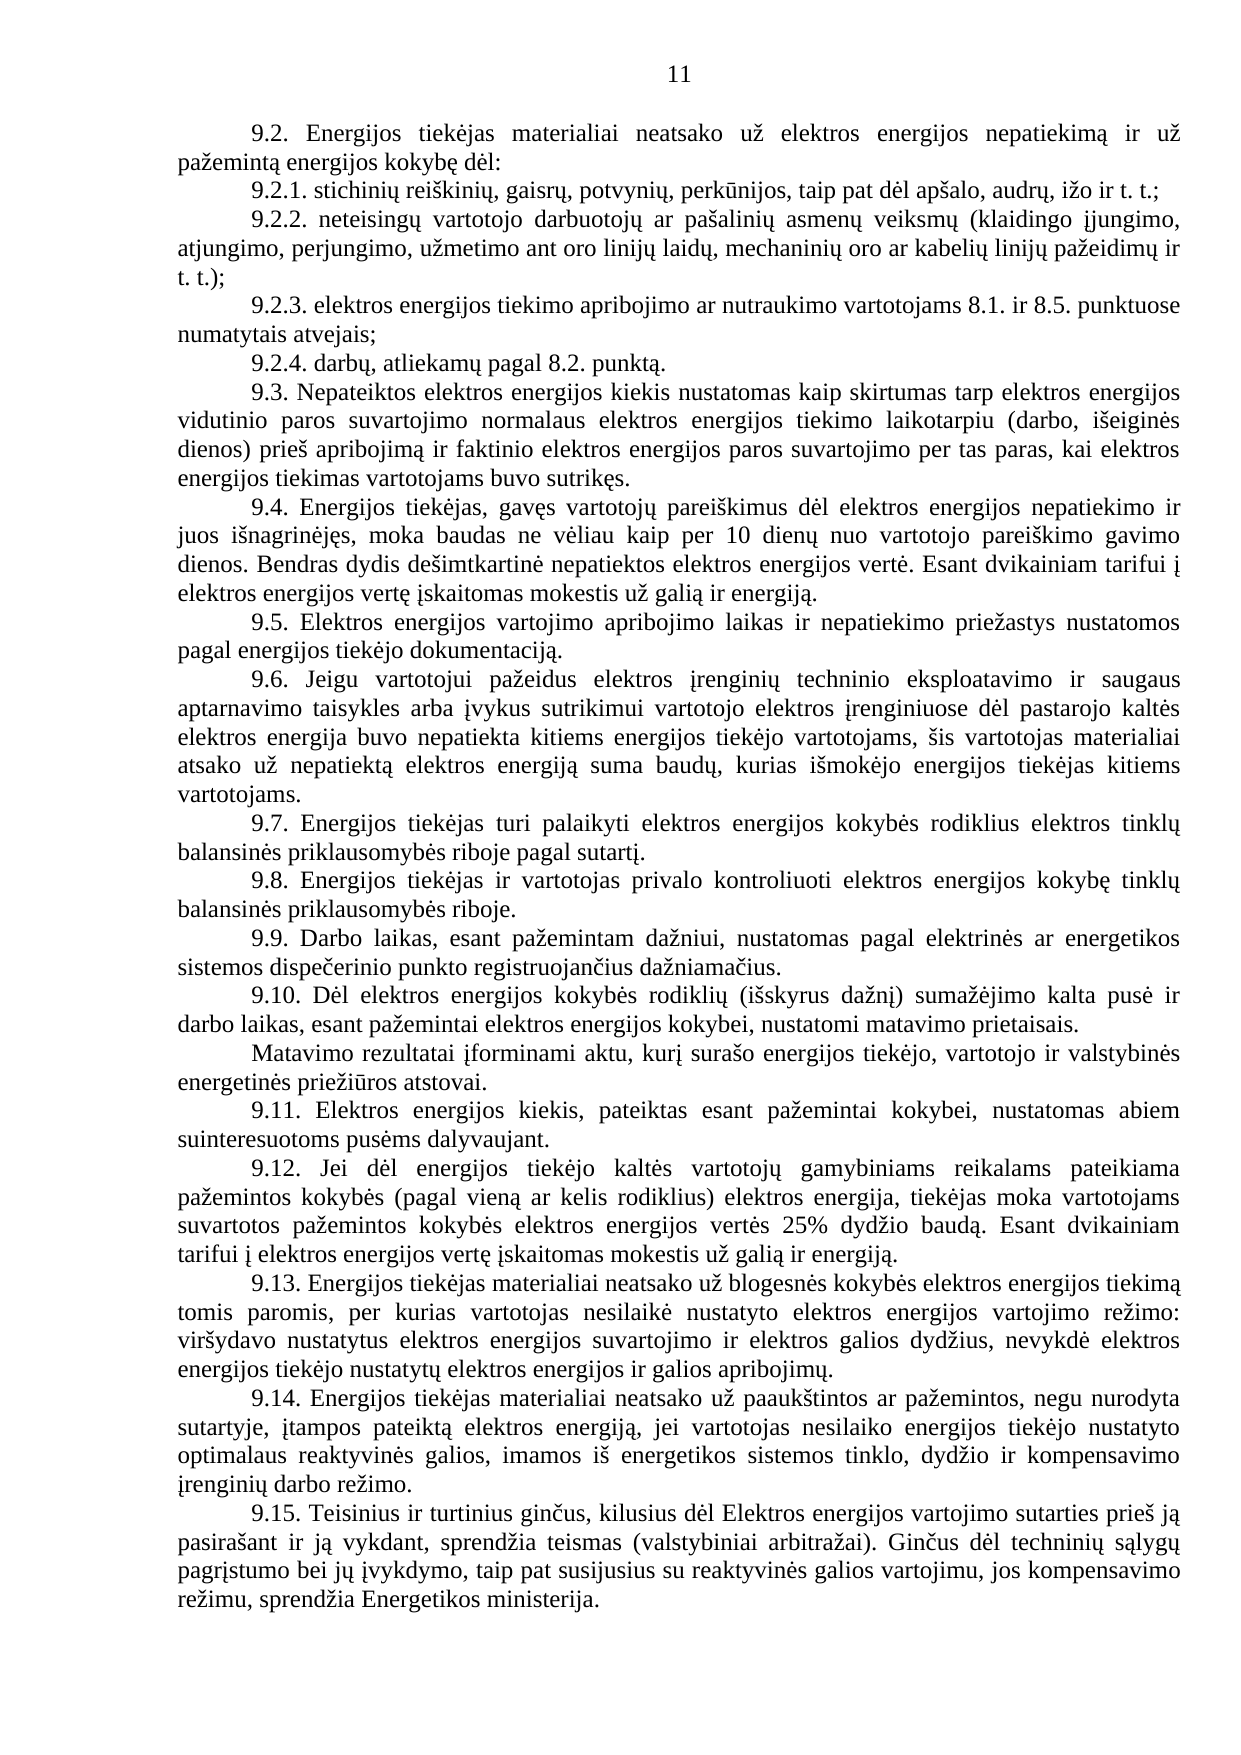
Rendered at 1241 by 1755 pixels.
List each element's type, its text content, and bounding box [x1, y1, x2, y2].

text 9.15. Teisinius ir turtinius ginčus, kilusius dėl Elektros energijos vartojimo sutarties prieš ją pasirašant ir ją vykdant, sprendžia teismas (valstybiniai arbitražai). Ginčus dėl techninių sąlygų pagrįstumo bei jų įvykdymo, taip pat susijusius su reaktyvinės galios vartojimu, jos kompensavimo režimu, sprendžia Energetikos ministerija. [177, 1498, 1181, 1613]
text 9.10. Dėl elektros energijos kokybės rodiklių (išskyrus dažnį) sumažėjimo kalta pusė ir darbo laikas, esant pažemintai elektros energijos kokybei, nustatomi matavimo prietaisais. [177, 981, 1181, 1038]
text 9.13. Energijos tiekėjas materialiai neatsako už blogesnės kokybės elektros energijos tiekimą tomis paromis, per kurias vartotojas nesilaikė nustatyto elektros energijos vartojimo režimo: viršydavo nustatytus elektros energijos suvartojimo ir elektros galios dydžius, nevykdė elektros energijos tiekėjo nustatytų elektros energijos ir galios apribojimų. [177, 1268, 1181, 1383]
text 9.2.3. elektros energijos tiekimo apribojimo ar nutraukimo vartotojams 8.1. ir 8.5. punktuose numatytais atvejais; [177, 291, 1181, 348]
text 9.14. Energijos tiekėjas materialiai neatsako už paaukštintos ar pažemintos, negu nurodyta sutartyje, įtampos pateiktą elektros energiją, jei vartotojas nesilaiko energijos tiekėjo nustatyto optimalaus reaktyvinės galios, imamos iš energetikos sistemos tinklo, dydžio ir kompensavimo įrenginių darbo režimo. [177, 1383, 1181, 1498]
text 9.8. Energijos tiekėjas ir vartotojas privalo kontroliuoti elektros energijos kokybę tinklų balansinės priklausomybės riboje. [177, 866, 1181, 923]
text Matavimo rezultatai įforminami aktu, kurį surašo energijos tiekėjo, vartotojo ir valstybinės energetinės priežiūros atstovai. [177, 1038, 1181, 1096]
text 9.2.1. stichinių reiškinių, gaisrų, potvynių, perkūnijos, taip pat dėl apšalo, audrų, ižo ir t. t.; [177, 176, 1181, 204]
text 9.12. Jei dėl energijos tiekėjo kaltės vartotojų gamybiniams reikalams pateikiama pažemintos kokybės (pagal vieną ar kelis rodiklius) elektros energija, tiekėjas moka vartotojams suvartotos pažemintos kokybės elektros energijos vertės 25% dydžio baudą. Esant dvikainiam tarifui į elektros energijos vertę įskaitomas mokestis už galią ir energiją. [177, 1153, 1181, 1268]
text 9.2.4. darbų, atliekamų pagal 8.2. punktą. [177, 348, 1181, 377]
text 9.6. Jeigu vartotojui pažeidus elektros įrenginių techninio eksploatavimo ir saugaus aptarnavimo taisykles arba įvykus sutrikimui vartotojo elektros įrenginiuose dėl pastarojo kaltės elektros energija buvo nepatiekta kitiems energijos tiekėjo vartotojams, šis vartotojas materialiai atsako už nepatiektą elektros energiją suma baudų, kurias išmokėjo energijos tiekėjas kitiems vartotojams. [177, 664, 1181, 808]
text 9.2. Energijos tiekėjas materialiai neatsako už elektros energijos nepatiekimą ir už pažemintą energijos kokybę dėl: [177, 118, 1181, 176]
text 9.5. Elektros energijos vartojimo apribojimo laikas ir nepatiekimo priežastys nustatomos pagal energijos tiekėjo dokumentaciją. [177, 607, 1181, 664]
text 9.9. Darbo laikas, esant pažemintam dažniui, nustatomas pagal elektrinės ar energetikos sistemos dispečerinio punkto registruojančius dažniamačius. [177, 923, 1181, 981]
text 9.7. Energijos tiekėjas turi palaikyti elektros energijos kokybės rodiklius elektros tinklų balansinės priklausomybės riboje pagal sutartį. [177, 808, 1181, 866]
text 9.4. Energijos tiekėjas, gavęs vartotojų pareiškimus dėl elektros energijos nepatiekimo ir juos išnagrinėjęs, moka baudas ne vėliau kaip per 10 dienų nuo vartotojo pareiškimo gavimo dienos. Bendras dydis dešimtkartinė nepatiektos elektros energijos vertė. Esant dvikainiam tarifui į elektros energijos vertę įskaitomas mokestis už galią ir energiją. [177, 492, 1181, 607]
text 9.2.2. neteisingų vartotojo darbuotojų ar pašalinių asmenų veiksmų (klaidingo įjungimo, atjungimo, perjungimo, užmetimo ant oro linijų laidų, mechaninių oro ar kabelių linijų pažeidimų ir t. t.); [177, 204, 1181, 291]
text 9.11. Elektros energijos kiekis, pateiktas esant pažemintai kokybei, nustatomas abiem suinteresuotoms pusėms dalyvaujant. [177, 1096, 1181, 1153]
text 9.3. Nepateiktos elektros energijos kiekis nustatomas kaip skirtumas tarp elektros energijos vidutinio paros suvartojimo normalaus elektros energijos tiekimo laikotarpiu (darbo, išeiginės dienos) prieš apribojimą ir faktinio elektros energijos paros suvartojimo per tas paras, kai elektros energijos tiekimas vartotojams buvo sutrikęs. [177, 377, 1181, 492]
